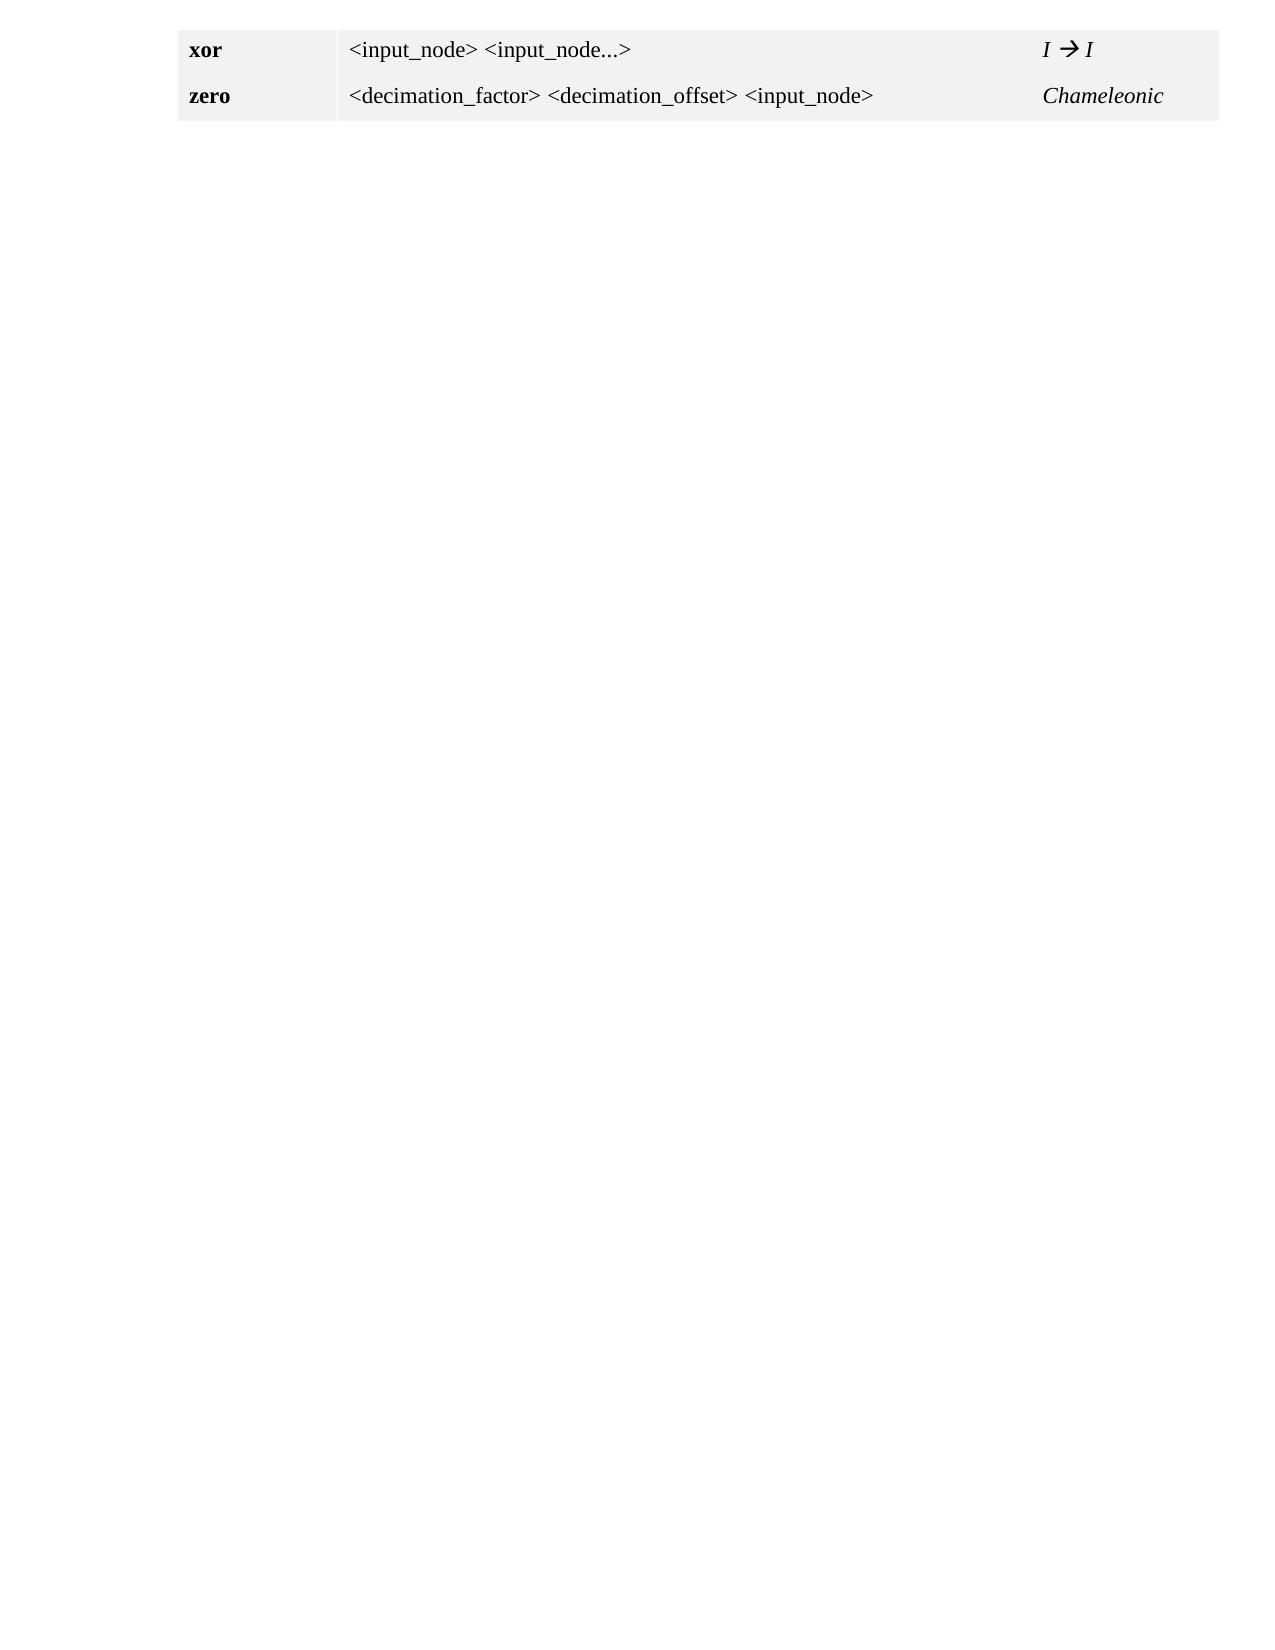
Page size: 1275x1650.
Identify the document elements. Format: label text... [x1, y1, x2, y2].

table_cell <input_node> <input_node...> [338, 30, 1031, 75]
table_cell <decimation_factor> <decimation_offset> <input_node> [338, 75, 1031, 121]
table_cell Chameleonic [1031, 75, 1219, 121]
table_cell xor [178, 30, 337, 75]
table_cell I  I [1031, 30, 1219, 75]
table_cell zero [178, 75, 337, 121]
